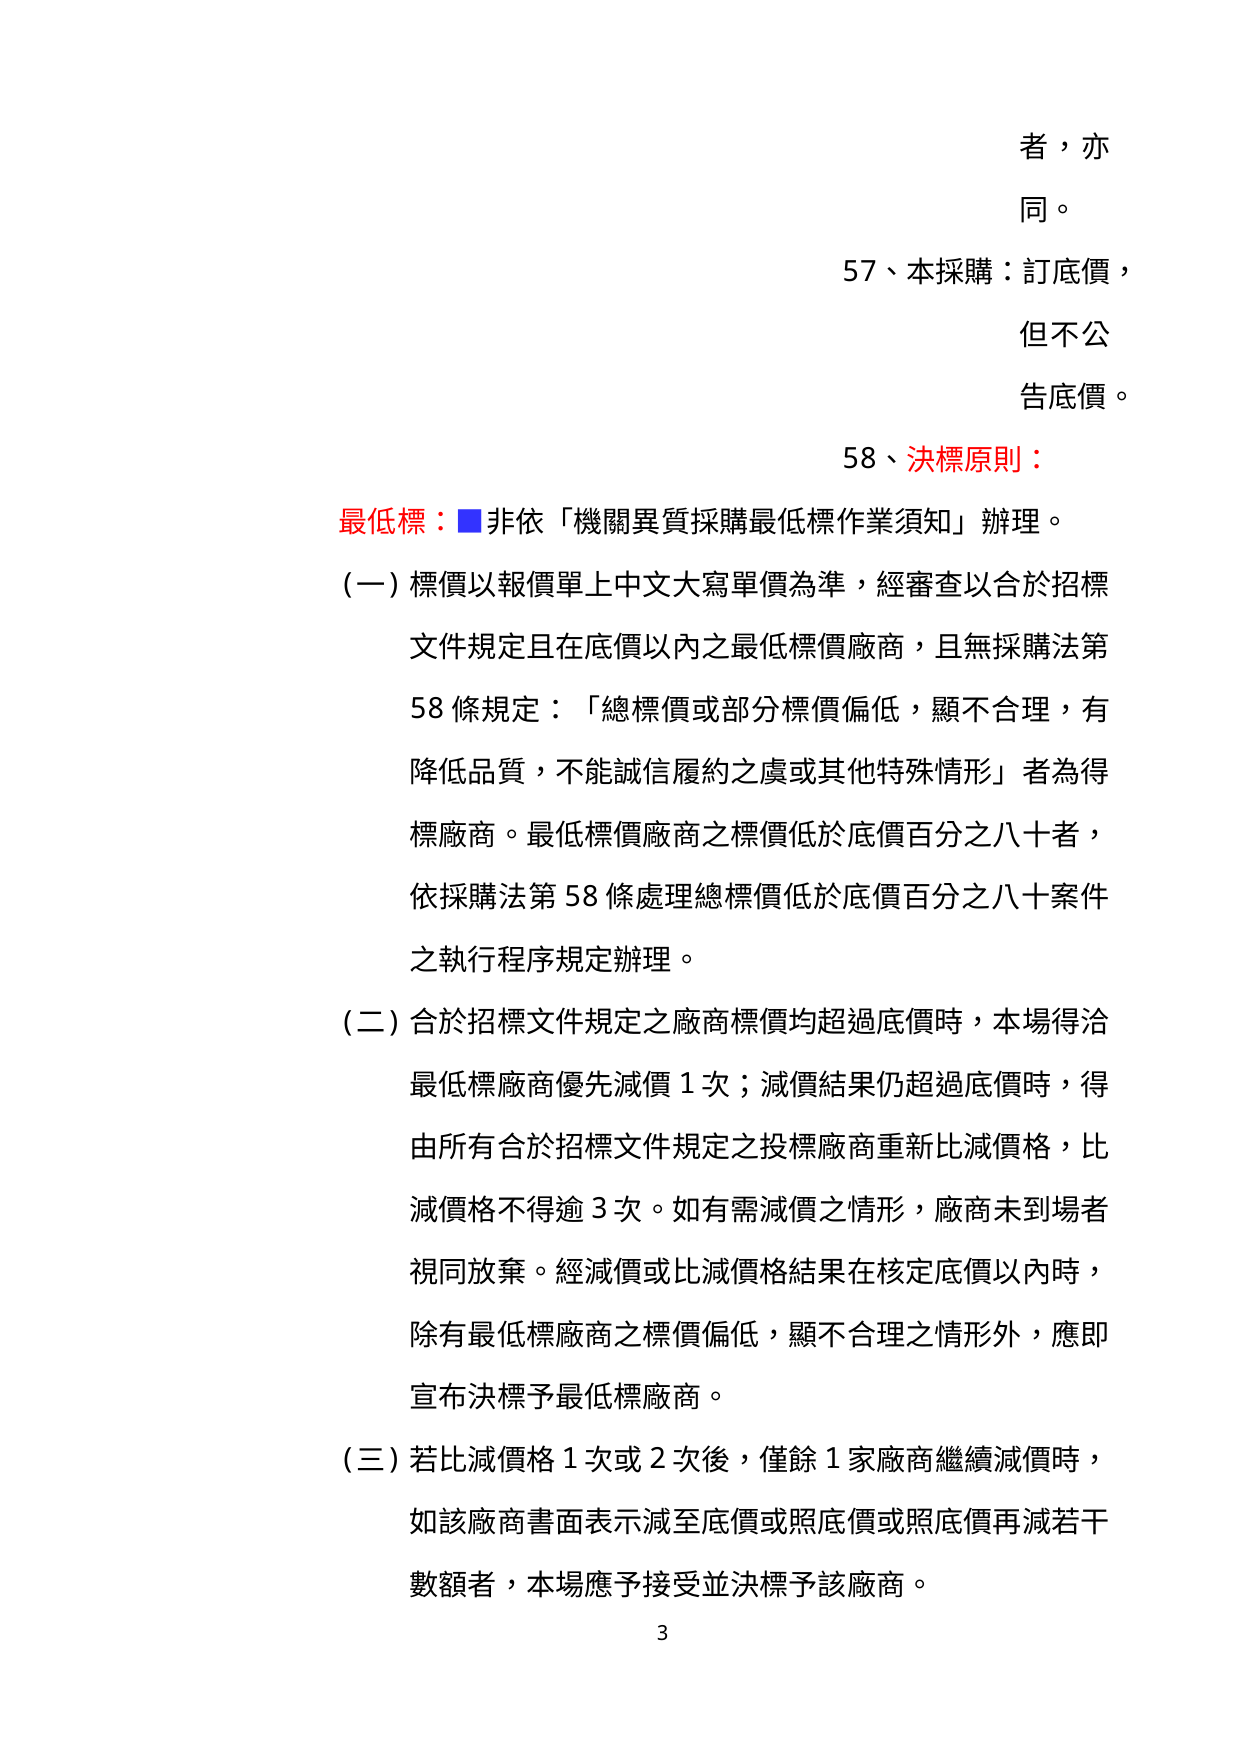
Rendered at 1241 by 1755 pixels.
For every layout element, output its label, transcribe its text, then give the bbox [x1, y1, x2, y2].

text (二) 合於招標文件規定之廠商標價均超過底價時，本場得洽最低標廠商優先減價1次；減價結果仍超過底價時，得由所有合於招標文件規定之投標廠商重新比減價格，比減價格不得逾3次。如有需減價之情形，廠商未到場者視同放棄。經減價或比減價格結果在核定底價以內時，除有最低標廠商之標價偏低，顯不合理之情形外，應即宣布決標予最低標廠商。 [338, 978, 1110, 1416]
text (一) 標價以報價單上中文大寫單價為準，經審查以合於招標文件規定且在底價以內之最低標價廠商，且無採購法第58條規定：「總標價或部分標價偏低，顯不合理，有降低品質，不能誠信履約之虞或其他特殊情形」者為得標廠商。最低標價廠商之標價低於底價百分之八十者，依採購法第58條處理總標價低於底價百分之八十案件之執行程序規定辦理。 [338, 541, 1110, 978]
list 決標原則： [842, 416, 1110, 478]
list 本採購：訂底價，但不公告底價。 [842, 228, 1110, 416]
text 最低標：■非依「機關異質採購最低標作業須知」辦理。 [338, 478, 1110, 541]
list 廠商依「押標金保證金暨其他擔保作業辦法」規定減收押標金，其有不發還押標金之情形者，應就不發還金額中屬減收之金額補繳之。其經主管機關或相關中央目的事業主管機關取消優良廠商資格或全球化廠商資格，或經各機關依採購法第102條第3項規定刊登政府採購公報，且尚在採購法第103條第1項所定期限內者，亦同。 [842, 103, 1110, 228]
text (三) 若比減價格1次或2次後，僅餘1家廠商繼續減價時，如該廠商書面表示減至底價或照底價或照底價再減若干數額者，本場應予接受並決標予該廠商。 [338, 1416, 1110, 1603]
